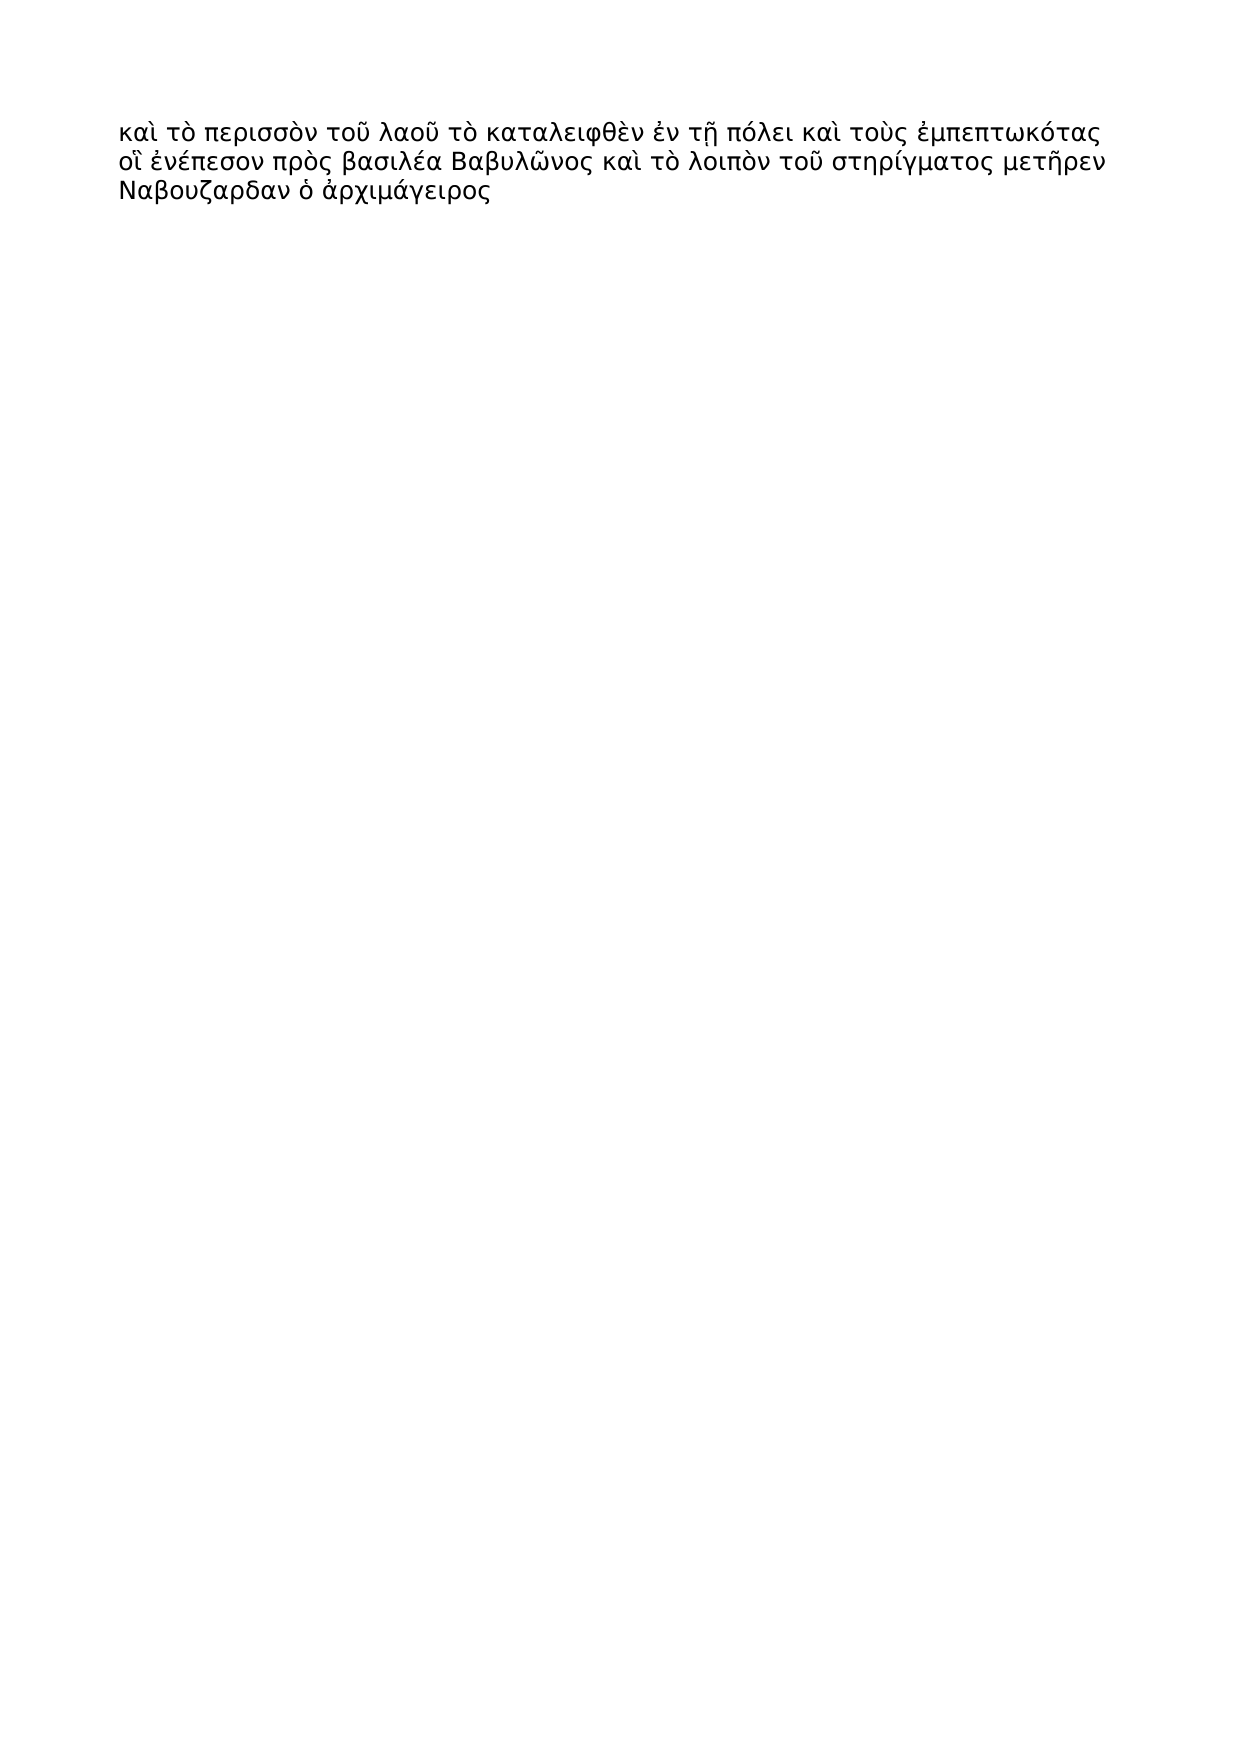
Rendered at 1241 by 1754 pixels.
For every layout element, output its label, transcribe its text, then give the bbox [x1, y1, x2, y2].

text καὶ τὸ περισσὸν τοῦ λαοῦ τὸ καταλειφθὲν ἐν τῇ πόλει καὶ τοὺς ἐμπεπτωκότας οἳ ἐνέπεσον πρὸς βασιλέα Βαβυλῶνος καὶ τὸ λοιπὸν τοῦ στηρίγματος μετῆρεν Ναβουζαρδαν ὁ ἀρχιμάγειρος [118, 118, 1122, 206]
